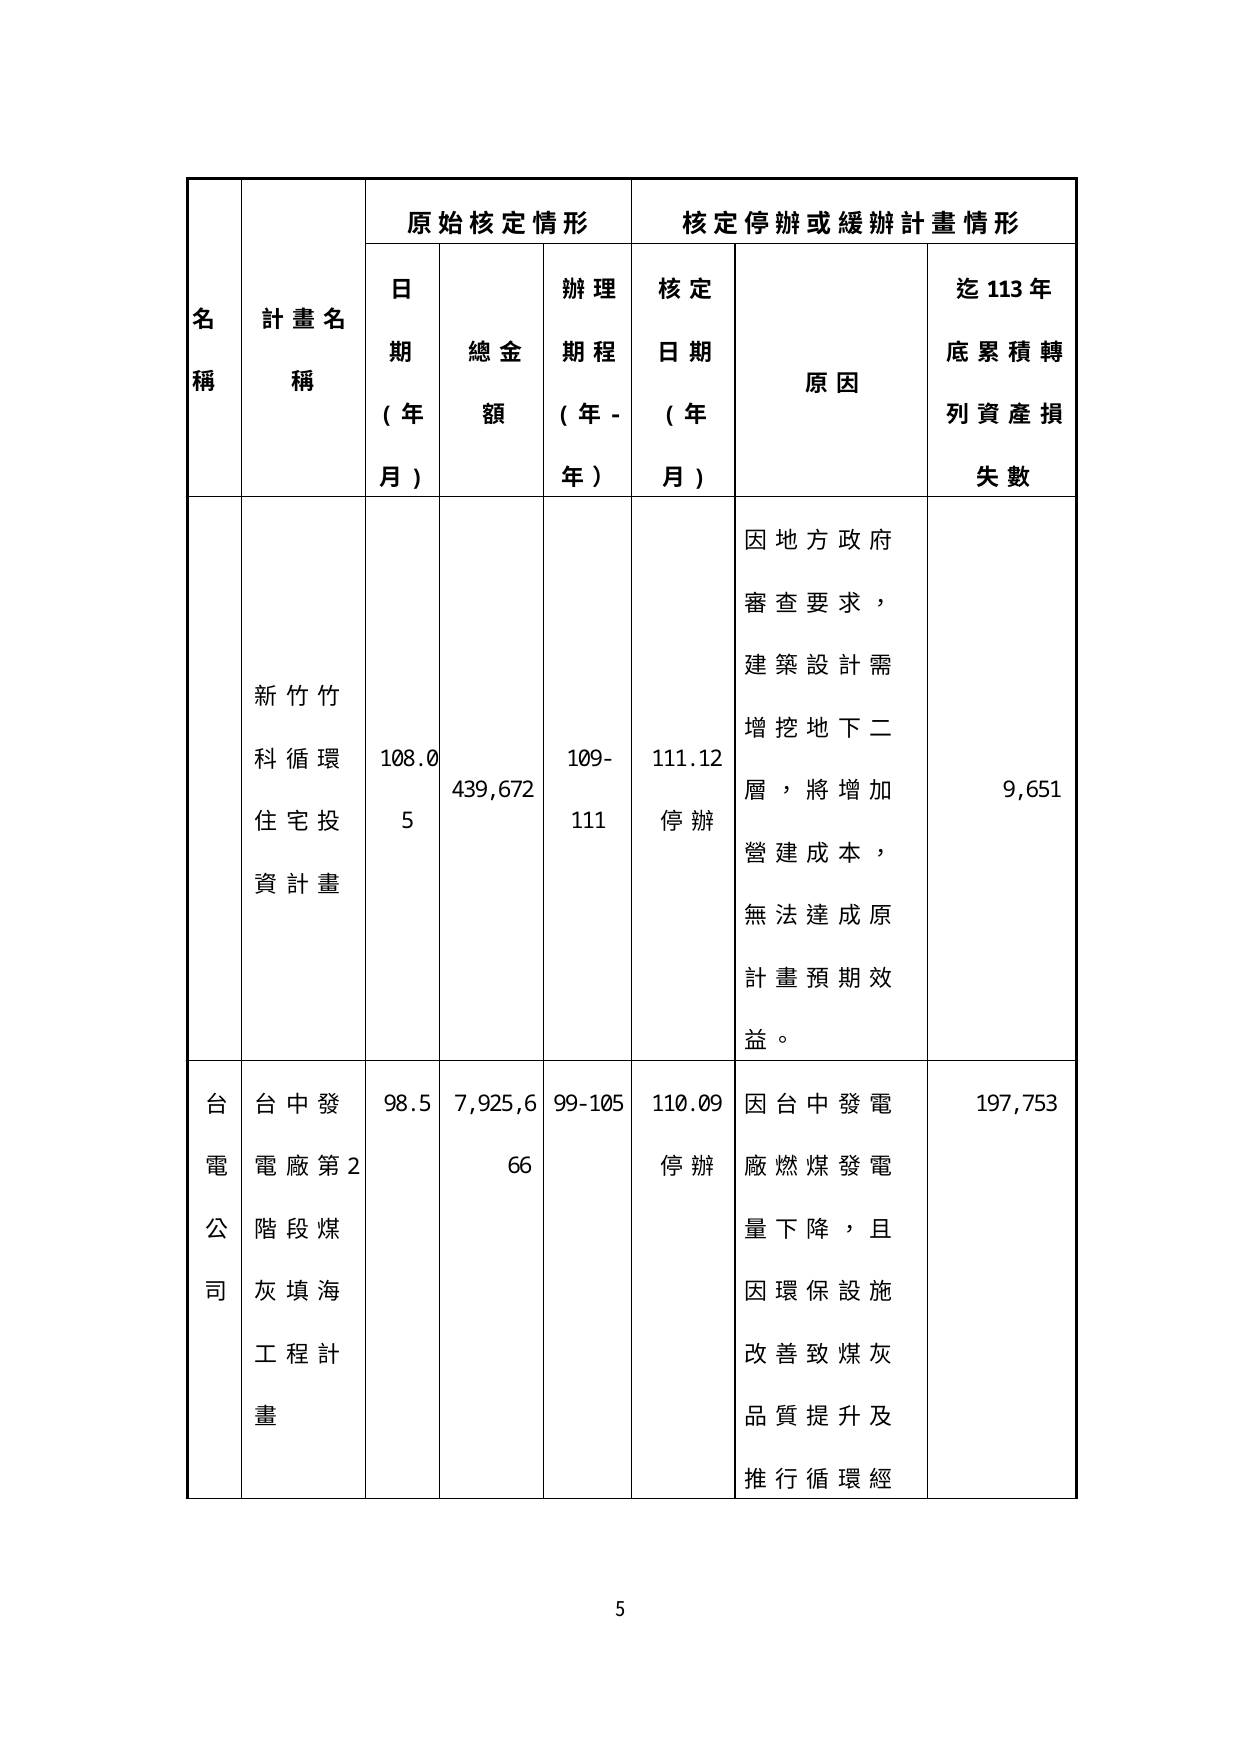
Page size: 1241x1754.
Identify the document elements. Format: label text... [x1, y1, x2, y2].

table_cell 111.12 停辦 [632, 497, 734, 1059]
table_cell 總金額 [440, 244, 543, 496]
table_cell 新竹竹科循環住宅投資計畫 [242, 497, 365, 1059]
table_cell 台中發電廠第2階段煤灰填海工程計畫 [242, 1061, 365, 1498]
table_cell 因地方政府審查要求，建築設計需增挖地下二層，將增加營建成本，無法達成原計畫預期效益。 [736, 497, 927, 1059]
table_cell 7,925,666 [440, 1061, 543, 1498]
table_cell 98.5 [366, 1061, 439, 1498]
table_cell 因台中發電廠燃煤發電量下降，且因環保設施改善致煤灰品質提升及推行循環經 [736, 1061, 927, 1498]
table_header 核定停辦或緩辦計畫情形 [632, 180, 1075, 243]
table_cell 日期 (年月) [366, 244, 439, 496]
table_header 計畫名稱 [242, 180, 365, 496]
table_cell 迄113年底累積轉列資產損失數 [928, 244, 1075, 496]
table_cell 197,753 [928, 1061, 1075, 1498]
table_cell [189, 497, 241, 1059]
table_cell 110.09 停辦 [632, 1061, 734, 1498]
table_cell 辦理期程 (年-年） [544, 244, 631, 496]
table_cell 109-111 [544, 497, 631, 1059]
table_header 原始核定情形 [366, 180, 631, 243]
table_cell 108.05 [366, 497, 439, 1059]
table_cell 439,672 [440, 497, 543, 1059]
table_cell 核定日期(年月) [632, 244, 734, 496]
table_cell 9,651 [928, 497, 1075, 1059]
table_cell 台電公司 [189, 1061, 241, 1498]
table_header 名稱 [189, 180, 241, 496]
table_cell 原因 [736, 244, 927, 496]
table_cell 99-105 [544, 1061, 631, 1498]
